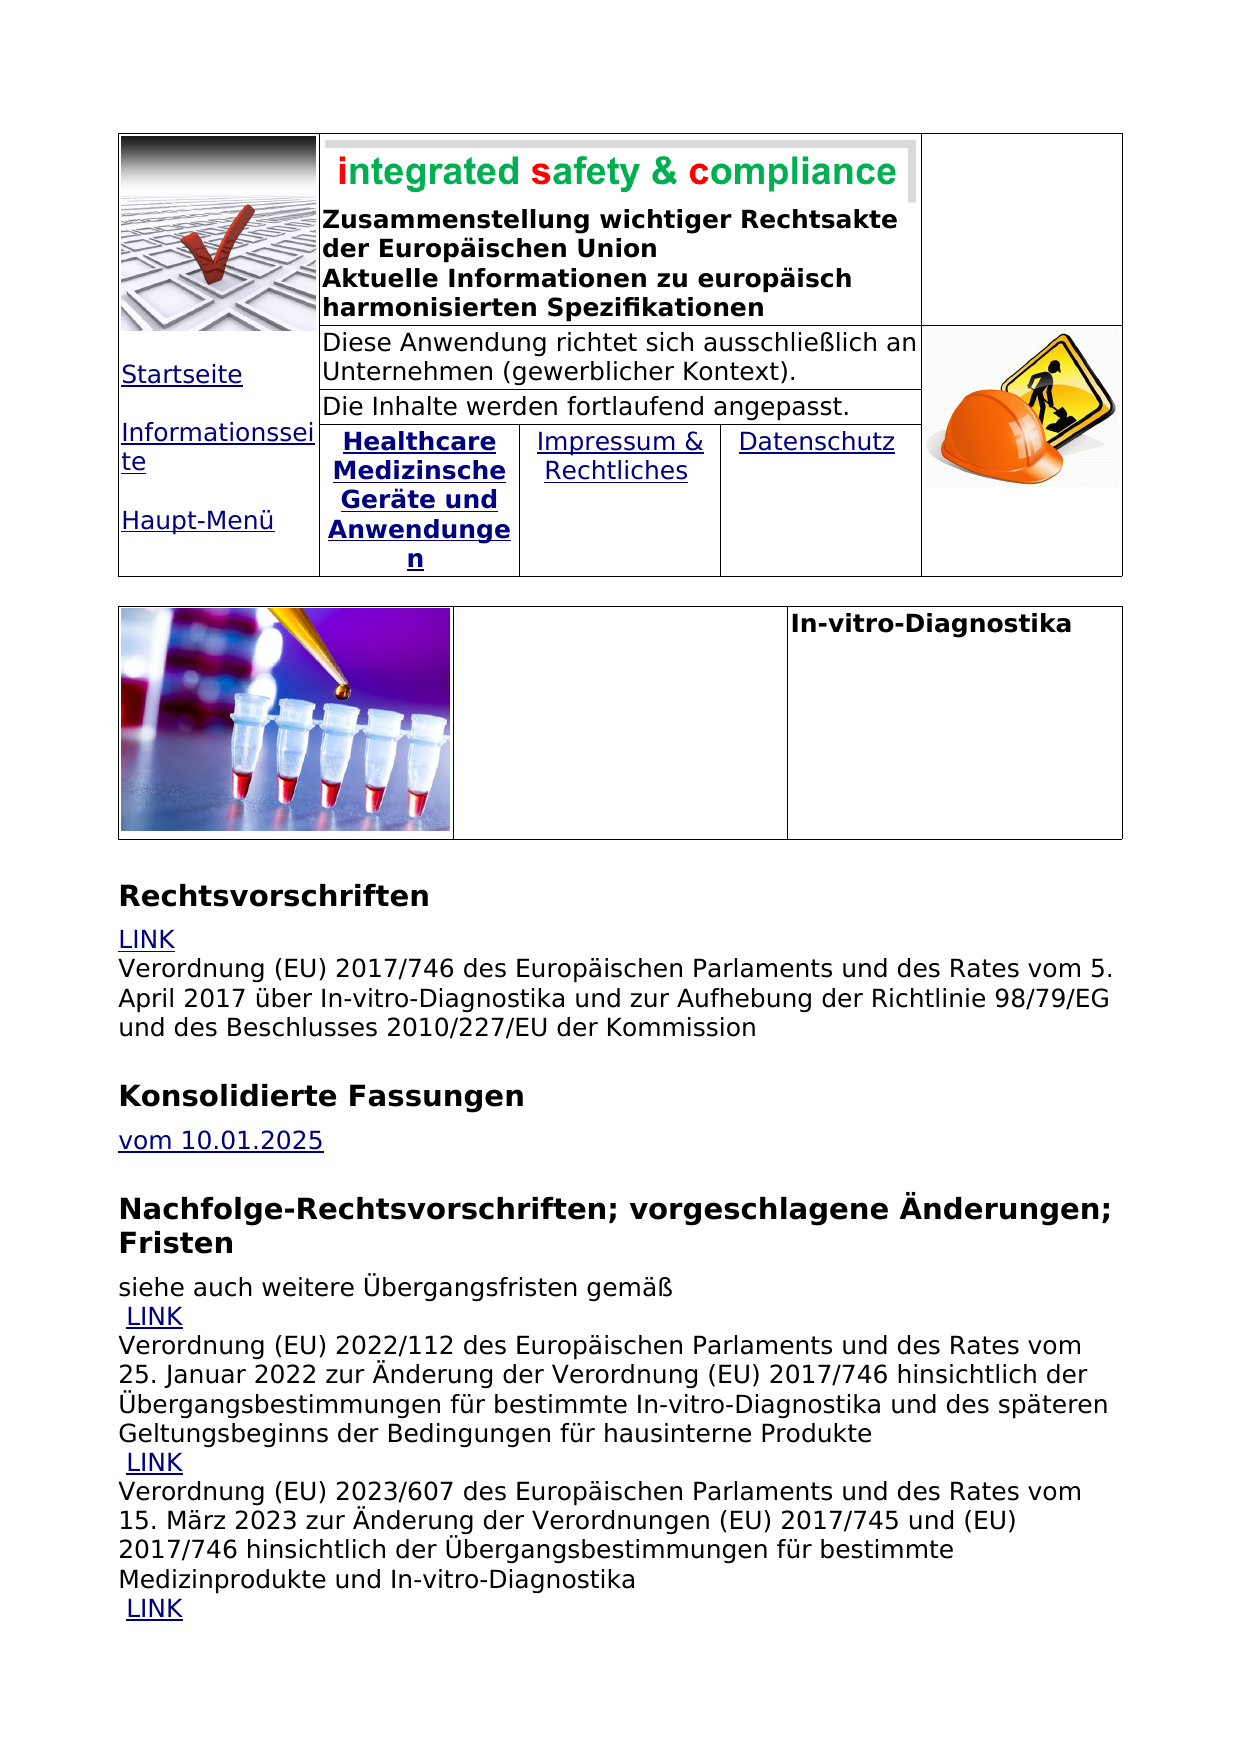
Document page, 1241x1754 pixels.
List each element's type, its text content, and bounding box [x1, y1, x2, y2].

text LINK Verordnung (EU) 2017/746 des Europäischen Parlaments und des Rates vom 5. April 2017 über In-vitro-Diagnostika und zur Aufhebung der Richtlinie 98/79/EG und des Beschlusses 2010/227/EU der Kommission [118, 925, 1122, 1042]
subtitle Rechtsvorschriften [118, 879, 1122, 913]
table_cell Die Inhalte werden fortlaufend angepasst. [320, 390, 921, 424]
table_cell Impressum & Rechtliches [520, 425, 720, 576]
text siehe auch weitere Übergangsfristen gemäß LINK Verordnung (EU) 2022/112 des Europäischen Parlaments und des Rates vom 25. Januar 2022 zur Änderung der Verordnung (EU) 2017/746 hinsichtlich der Übergangsbestimmungen für bestimmte In-vitro-Diagnostika und des späteren Geltungsbeginns der Bedingungen für hausinterne Produkte LINK Verordnung (EU) 2023/607 des Europäischen Parlaments und des Rates vom 15. März 2023 zur Änderung der Verordnungen (EU) 2017/745 und (EU) 2017/746 hinsichtlich der Übergangsbestimmungen für bestimmte Medizinprodukte und In-vitro-Diagnostika LINK [118, 1273, 1122, 1623]
text vom 10.01.2025 [118, 1126, 1122, 1155]
table_header In-vitro-Diagnostika [788, 607, 1122, 839]
table_header [922, 134, 1122, 325]
table_cell Diese Anwendung richtet sich ausschließlich an Unternehmen (gewerblicher Kontext). [320, 326, 921, 389]
table_header Startseite Informationsseite Haupt-Menü [119, 134, 319, 576]
picture [321, 136, 919, 206]
table_cell [922, 326, 1122, 576]
table_cell Healthcare Medizinsche Geräte und Anwendungen [320, 425, 519, 576]
picture [121, 608, 450, 831]
table_header [454, 607, 787, 839]
subtitle Konsolidierte Fassungen [118, 1079, 1122, 1113]
table_cell Datenschutz [721, 425, 921, 576]
table_header [119, 607, 453, 839]
picture [924, 328, 1120, 488]
picture [121, 136, 316, 331]
table_header Zusammenstellung wichtiger Rechtsakte der Europäischen Union Aktuelle Informationen zu europäisch harmonisierten Spezifikationen [320, 134, 921, 325]
subtitle Nachfolge-Rechtsvorschriften; vorgeschlagene Änderungen; Fristen [118, 1193, 1122, 1261]
